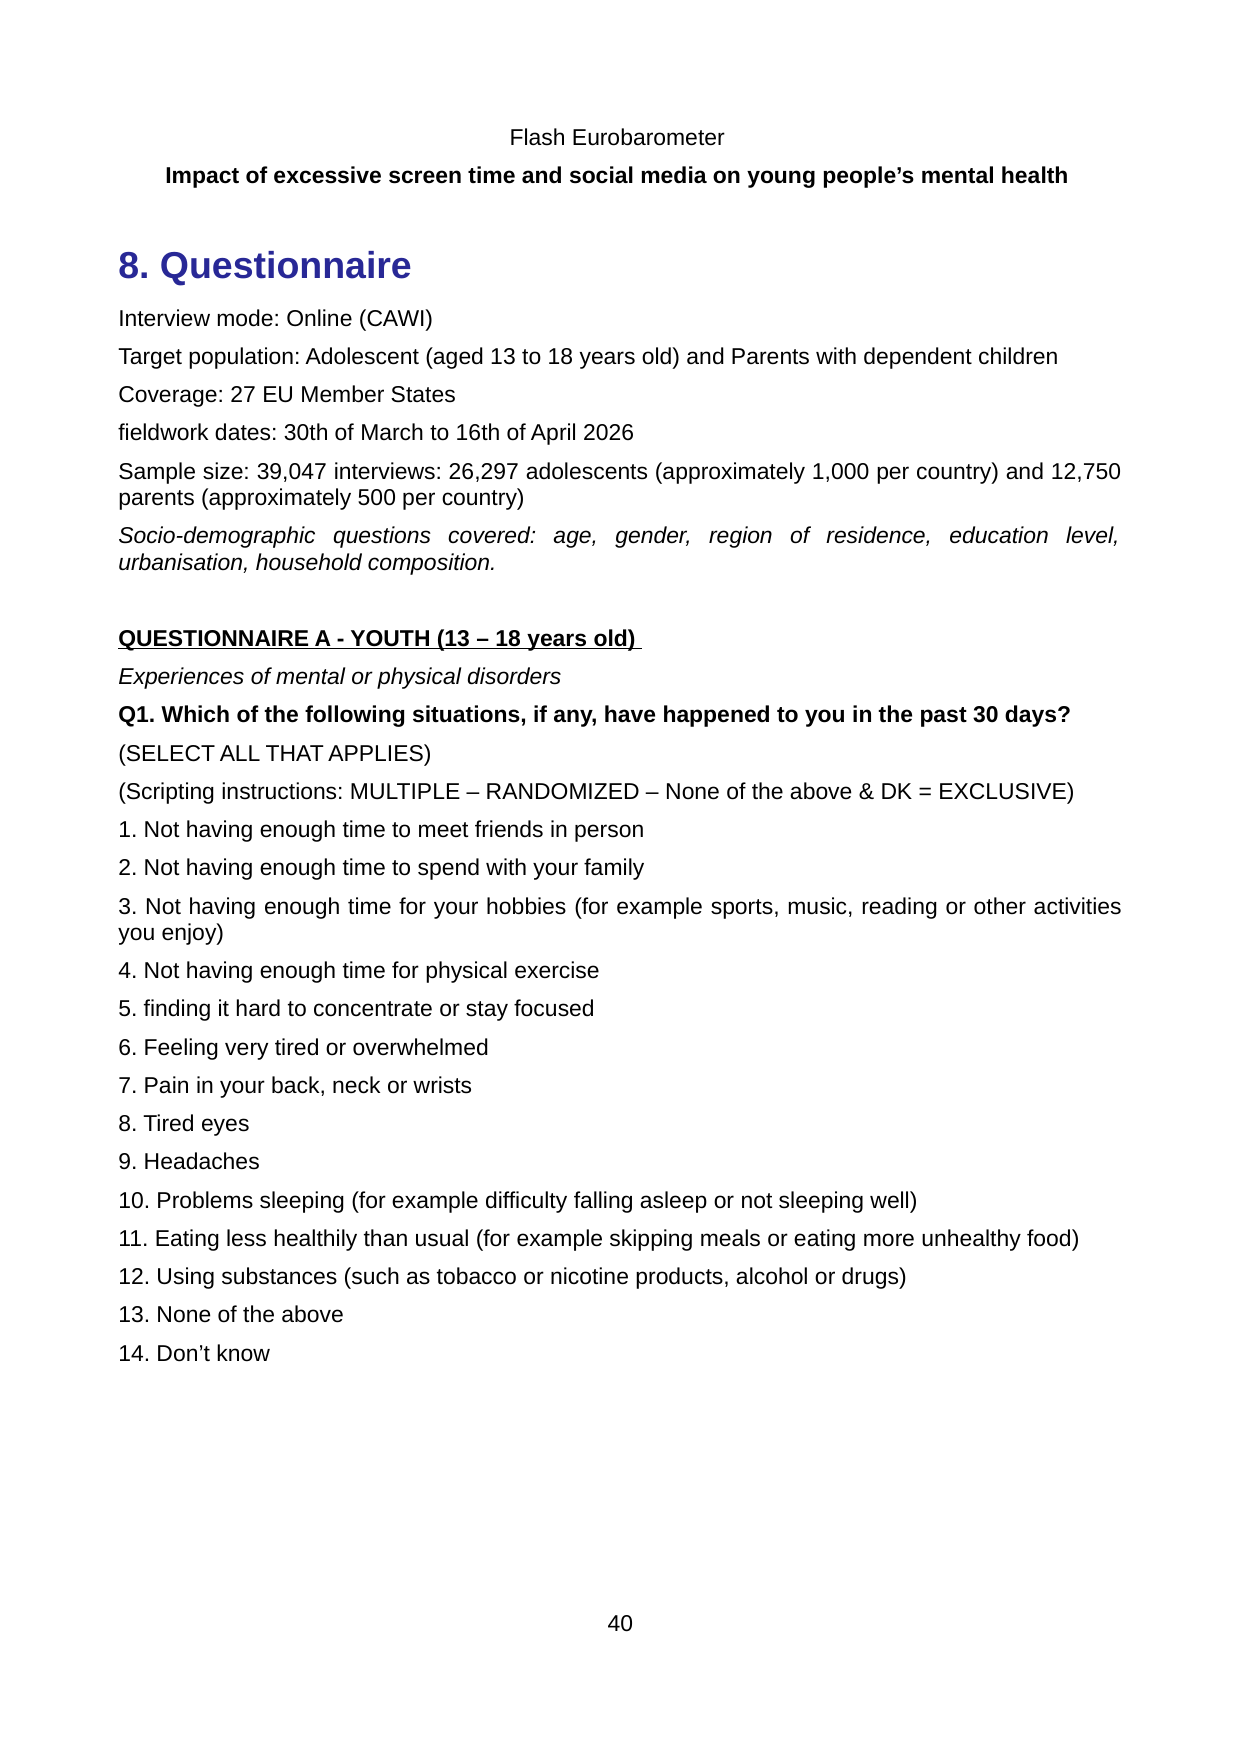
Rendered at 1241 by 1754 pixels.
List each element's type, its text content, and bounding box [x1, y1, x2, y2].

text QUESTIONNAIRE A - YOUTH (13 – 18 years old) [118, 625, 1122, 651]
text fieldwork dates: 30th of March to 16th of April 2026 [118, 419, 1122, 446]
text 11. Eating less healthily than usual (for example skipping meals or eating more unhealthy food) [118, 1225, 1122, 1251]
text 10. Problems sleeping (for example difficulty falling asleep or not sleeping well) [118, 1187, 1122, 1213]
text Target population: Adolescent (aged 13 to 18 years old) and Parents with dependent children [118, 343, 1122, 369]
text Sample size: 39,047 interviews: 26,297 adolescents (approximately 1,000 per country) and 12,750 parents (approximately 500 per country) [118, 458, 1122, 510]
text 2. Not having enough time to spend with your family [118, 854, 1122, 881]
text 4. Not having enough time for physical exercise [118, 957, 1122, 983]
text Experiences of mental or physical disorders [118, 663, 1122, 689]
text 13. None of the above [118, 1301, 1122, 1328]
subtitle 8. Questionnaire [118, 243, 1122, 286]
text 6. Feeling very tired or overwhelmed [118, 1034, 1122, 1060]
text 9. Headaches [118, 1148, 1122, 1175]
text 3. Not having enough time for your hobbies (for example sports, music, reading or other activities you enjoy) [118, 893, 1122, 945]
text Socio-demographic questions covered: age, gender, region of residence, education level, urbanisation, household composition. [118, 522, 1122, 575]
text (Scripting instructions: MULTIPLE – RANDOMIZED – None of the above & DK = EXCLUSIVE) [118, 778, 1122, 804]
text 1. Not having enough time to meet friends in person [118, 816, 1122, 842]
text 12. Using substances (such as tobacco or nicotine products, alcohol or drugs) [118, 1263, 1122, 1289]
text (SELECT ALL THAT APPLIES) [118, 740, 1122, 766]
text 7. Pain in your back, neck or wrists [118, 1072, 1122, 1098]
text 14. Don’t know [118, 1339, 1122, 1366]
text Coverage: 27 EU Member States [118, 381, 1122, 407]
text Q1. Which of the following situations, if any, have happened to you in the past 30 days? [118, 701, 1122, 728]
text 8. Tired eyes [118, 1110, 1122, 1136]
text 5. finding it hard to concentrate or stay focused [118, 995, 1122, 1022]
text Interview mode: Online (CAWI) [118, 305, 1122, 331]
